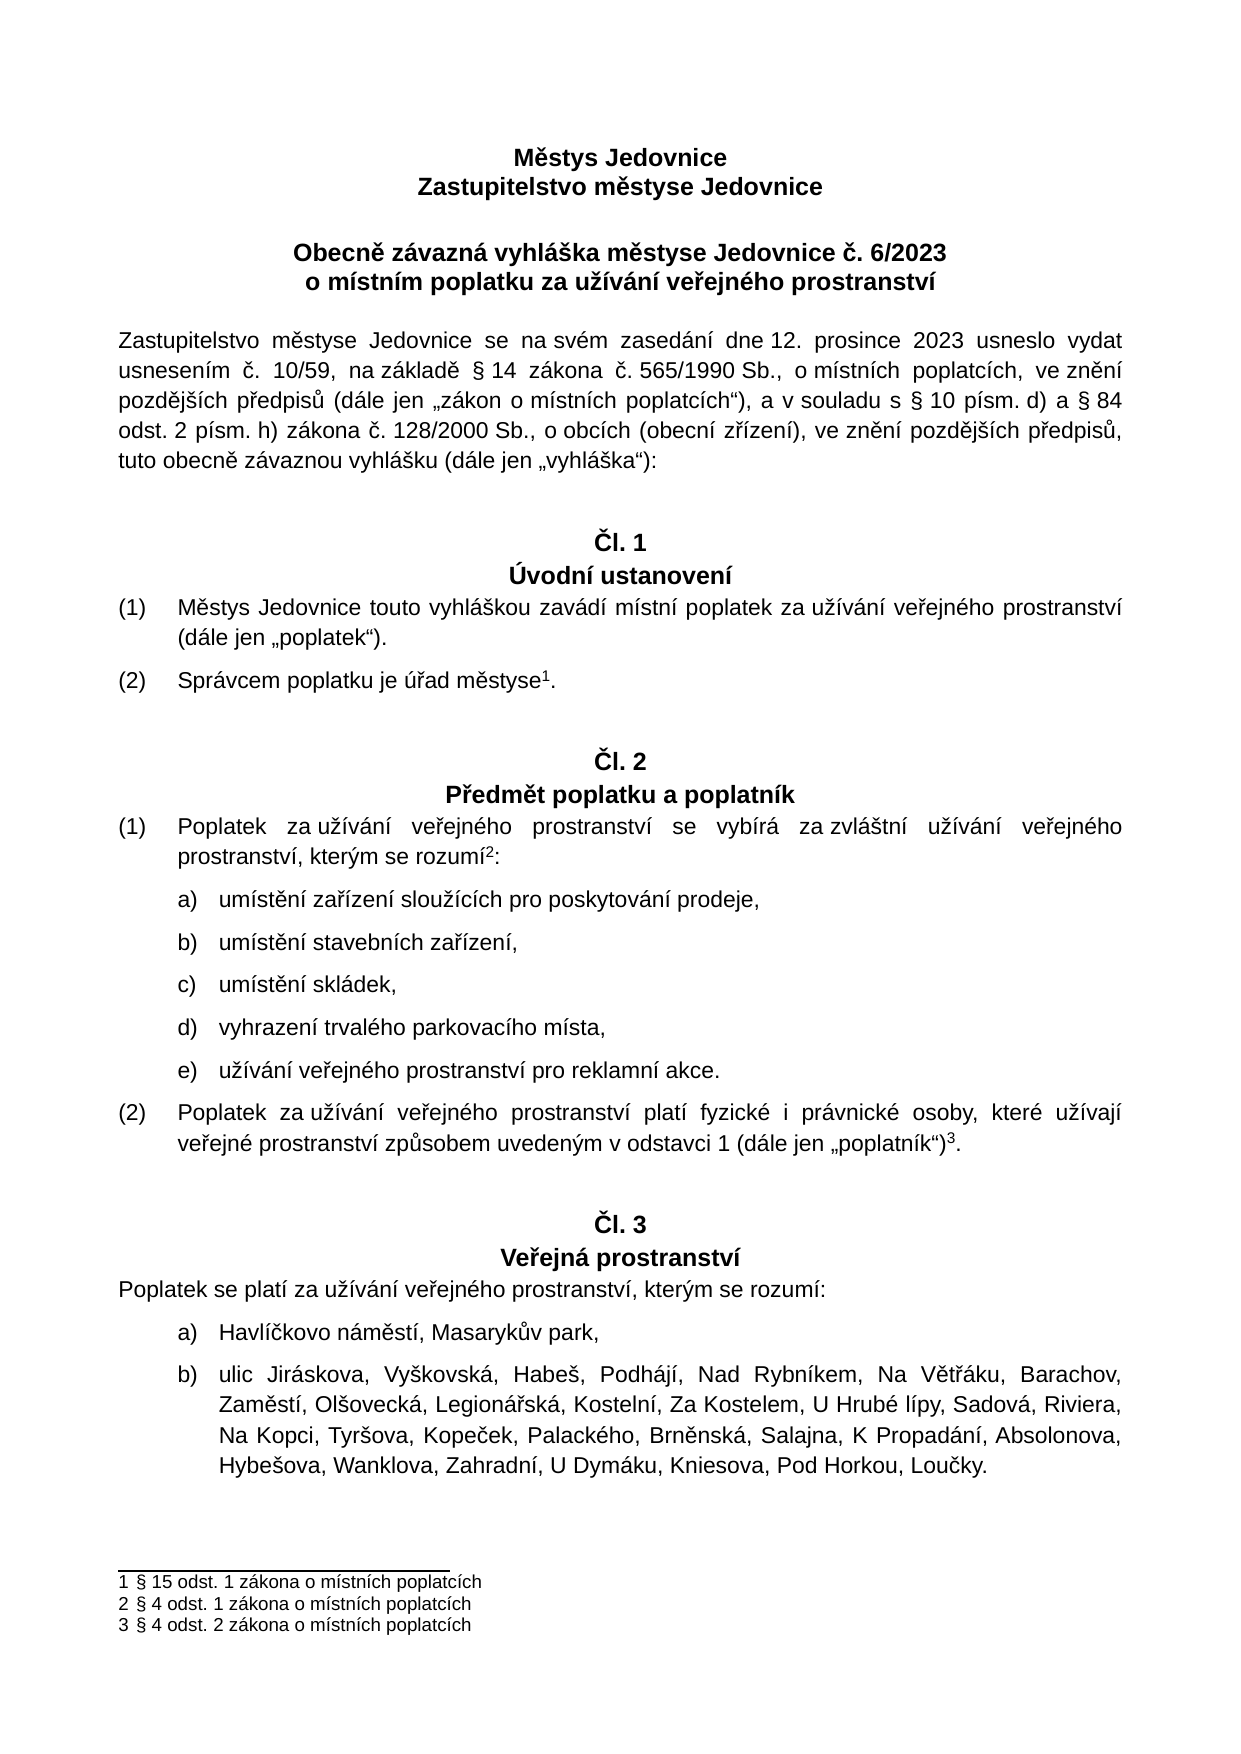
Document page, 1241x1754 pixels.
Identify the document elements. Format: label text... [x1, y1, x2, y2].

text Poplatek se platí za užívání veřejného prostranství, kterým se rozumí: [118, 1276, 1122, 1302]
list užívání veřejného prostranství pro reklamní akce. [177, 1057, 1122, 1083]
list ulic Jiráskova, Vyškovská, Habeš, Podhájí, Nad Rybníkem, Na Větřáku, Barachov, Zaměstí, Olšovecká, Legionářská, Kostelní, Za Kostelem, U Hrubé lípy, Sadová, Riviera, Na Kopci, Tyršova, Kopeček, Palackého, Brněnská, Salajna, K Propadání, Absolonova, Hybešova, Wanklova, Zahradní, U Dymáku, Kniesova, Pod Horkou, Loučky. [177, 1361, 1122, 1478]
list Poplatek za užívání veřejného prostranství se vybírá za zvláštní užívání veřejného prostranství, kterým se rozumí: [118, 813, 1122, 869]
text Zastupitelstvo městyse Jedovnice se na svém zasedání dne 12. prosince 2023 usneslo vydat usnesením č. 10/59, na základě § 14 zákona č. 565/1990 Sb., o místních poplatcích, ve znění pozdějších předpisů (dále jen „zákon o místních poplatcích“), a v souladu s § 10 písm. d) a § 84 odst. 2 písm. h) zákona č. 128/2000 Sb., o obcích (obecní zřízení), ve znění pozdějších předpisů, tuto obecně závaznou vyhlášku (dále jen „vyhláška“): [118, 327, 1122, 474]
list umístění stavebních zařízení, [177, 928, 1122, 955]
list umístění skládek, [177, 971, 1122, 998]
list Městys Jedovnice touto vyhláškou zavádí místní poplatek za užívání veřejného prostranství (dále jen „poplatek“). [118, 594, 1122, 650]
list § 4 odst. 1 zákona o místních poplatcích [118, 1592, 1122, 1614]
list Havlíčkovo náměstí, Masarykův park, [177, 1318, 1122, 1345]
list umístění zařízení sloužících pro poskytování prodeje, [177, 886, 1122, 912]
list Poplatek za užívání veřejného prostranství platí fyzické i právnické osoby, které užívají veřejné prostranství způsobem uvedeným v odstavci 1 (dále jen „poplatník“). [118, 1099, 1122, 1156]
list § 15 odst. 1 zákona o místních poplatcích [118, 1571, 1122, 1592]
text Městys Jedovnice Zastupitelstvo městyse Jedovnice [118, 143, 1122, 201]
subtitle Čl. 1 Úvodní ustanovení [118, 528, 1122, 589]
list Správcem poplatku je úřad městyse. [118, 667, 1122, 693]
list vyhrazení trvalého parkovacího místa, [177, 1014, 1122, 1040]
subtitle Obecně závazná vyhláška městyse Jedovnice č. 6/2023 o místním poplatku za užívání veřejného prostranství [118, 238, 1122, 295]
list § 4 odst. 2 zákona o místních poplatcích [118, 1614, 1122, 1635]
subtitle Čl. 2 Předmět poplatku a poplatník [118, 747, 1122, 809]
subtitle Čl. 3 Veřejná prostranství [118, 1210, 1122, 1272]
